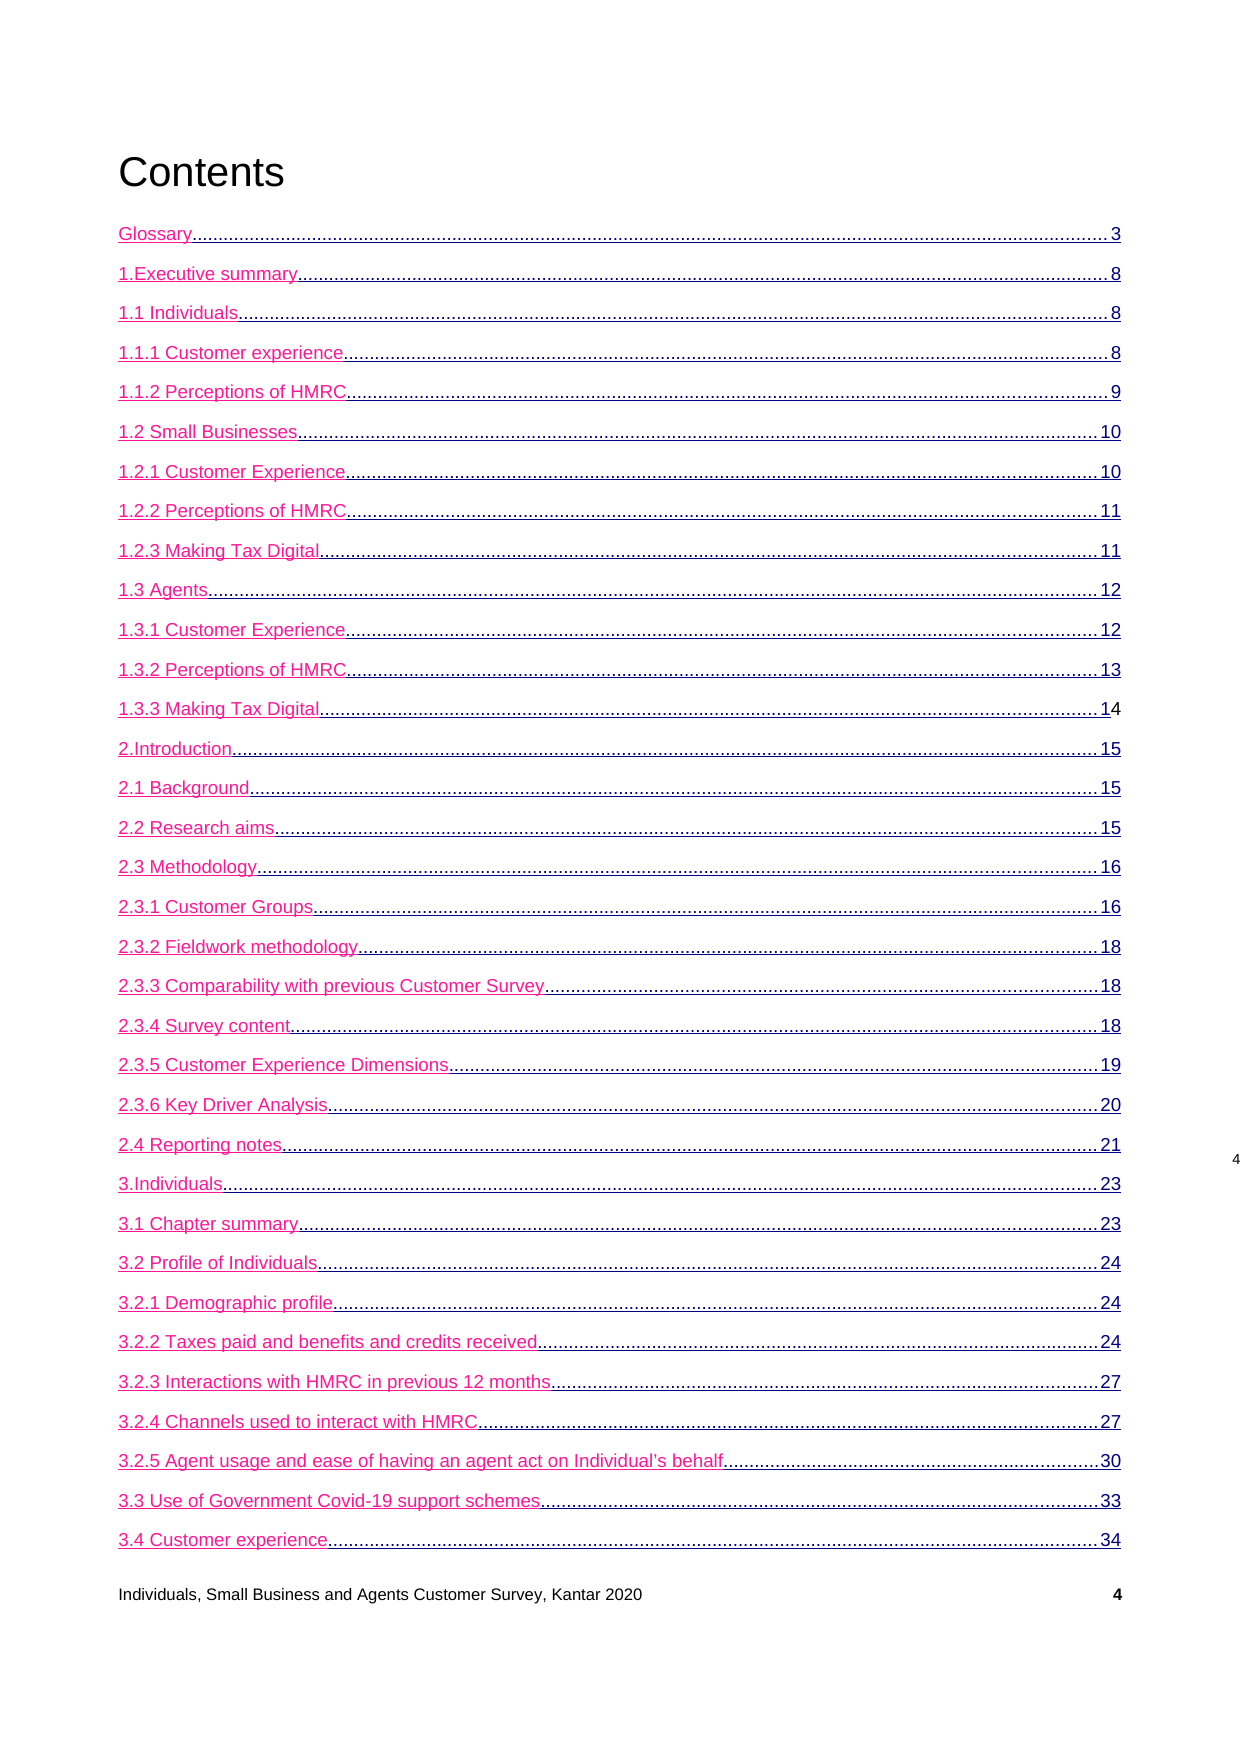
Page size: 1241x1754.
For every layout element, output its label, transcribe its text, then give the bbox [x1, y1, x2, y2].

text 2.3.2 Fieldwork methodology 18 [118, 930, 1122, 959]
text 1.2.1 Customer Experience 10 [118, 455, 1122, 484]
text 2.3.5 Customer Experience Dimensions 19 [118, 1048, 1122, 1078]
text 1.2 Small Businesses 10 [118, 415, 1122, 444]
text 2.3.3 Comparability with previous Customer Survey 18 [118, 969, 1122, 998]
text 1.1.2 Perceptions of HMRC 9 [118, 376, 1122, 405]
text 1.3.2 Perceptions of HMRC 13 [118, 653, 1122, 682]
text 1.3.3 Making Tax Digital 14 [118, 692, 1122, 721]
text 3.2.1 Demographic profile 24 [118, 1286, 1122, 1315]
text 1.3.1 Customer Experience 12 [118, 613, 1122, 642]
text 1.3 Agents 12 [118, 573, 1122, 603]
text Glossary 3 [118, 217, 1122, 246]
text 2.3 Methodology 16 [118, 851, 1122, 880]
text 1.1 Individuals 8 [118, 296, 1122, 326]
text 1.1.1 Customer experience 8 [118, 336, 1122, 365]
text 2. Introduction 15 [118, 732, 1122, 761]
text 1.2.2 Perceptions of HMRC 11 [118, 494, 1122, 523]
text 2.3.1 Customer Groups 16 [118, 890, 1122, 919]
text 2.3.4 Survey content 18 [118, 1009, 1122, 1038]
text 2.4 Reporting notes 21 [118, 1128, 1122, 1157]
text 3.2.5 Agent usage and ease of having an agent act on Individual’s behalf 30 [118, 1444, 1122, 1473]
text 3.2.2 Taxes paid and benefits and credits received 24 [118, 1326, 1122, 1355]
text 3.2 Profile of Individuals 24 [118, 1246, 1122, 1276]
text 3.1 Chapter summary 23 [118, 1207, 1122, 1236]
text 1. Executive summary 8 [118, 257, 1122, 286]
text 3.2.3 Interactions with HMRC in previous 12 months 27 [118, 1365, 1122, 1394]
text 3. Individuals 23 [118, 1167, 1122, 1196]
text 1.2.3 Making Tax Digital 11 [118, 534, 1122, 563]
text Contents [118, 148, 1122, 196]
text 3.2.4 Channels used to interact with HMRC 27 [118, 1405, 1122, 1434]
text 3.4 Customer experience 34 [118, 1523, 1122, 1553]
text 2.1 Background 15 [118, 771, 1122, 801]
text 3.3 Use of Government Covid-19 support schemes 33 [118, 1484, 1122, 1513]
text 2.3.6 Key Driver Analysis 20 [118, 1088, 1122, 1117]
text 2.2 Research aims 15 [118, 811, 1122, 840]
